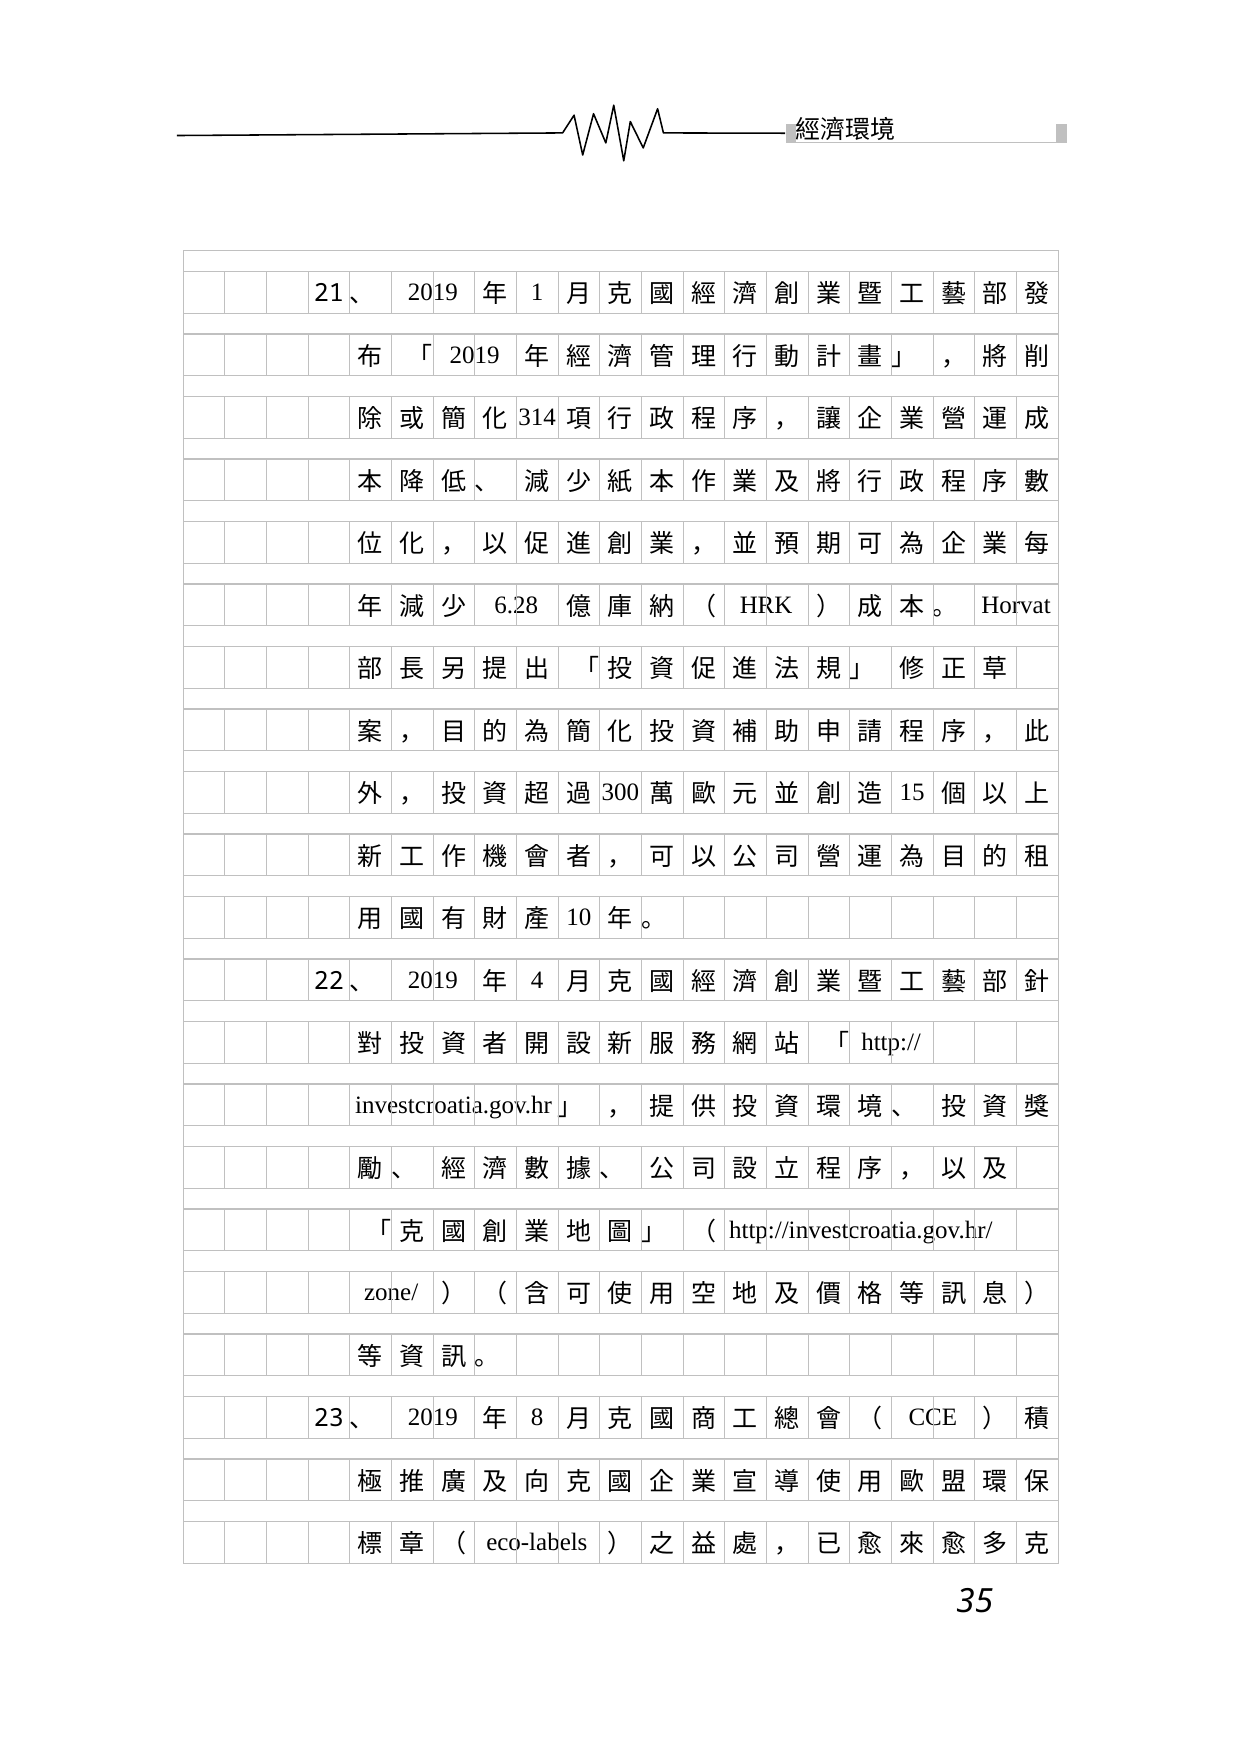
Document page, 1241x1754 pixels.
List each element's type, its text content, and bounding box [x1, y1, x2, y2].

text 21、2019年1月克國經濟創業暨工藝部發布「2019年經濟管理行動計畫」，將削除或簡化314項行政程序，讓企業營運成本降低、減少紙本作業及將行政程序數位化，以促進創業，並預期可為企業每年減少6.28億庫納（HRK）成本。Horvat部長另提出「投資促進法規」修正草案，目的為簡化投資補助申請程序，此外，投資超過300萬歐元並創造15個以上新工作機會者，可以公司營運為目的租用國有財產10年。 [281, 564, 1058, 583]
text 23、2019年8月克國商工總會（CCE）積極推廣及向克國企業宣導使用歐盟環保標章（eco-labels）之益處，已愈來愈多克國企業透過環保標章塑造品牌形象。 [1017, 1397, 1058, 1438]
text 22、2019年4月克國經濟創業暨工藝部針對投資者開設新服務網站「http://investcroatia.gov.hr」，提供投資環境、投資獎勵、經濟數據、公司設立程序，以及「克國創業地圖」（http://investcroatia.gov.hr/ zone/）（含可使用空地及價格等訊息）等資訊。 [281, 1189, 1058, 1208]
text 23、2019年8月克國商工總會（CCE）積極推廣及向克國企業宣導使用歐盟環保標章（eco-labels）之益處，已愈來愈多克國企業透過環保標章塑造品牌形象。 [850, 1397, 891, 1438]
text 21、2019年1月克國經濟創業暨工藝部發布「2019年經濟管理行動計畫」，將削除或簡化314項行政程序，讓企業營運成本降低、減少紙本作業及將行政程序數位化，以促進創業，並預期可為企業每年減少6.28億庫納（HRK）成本。Horvat部長另提出「投資促進法規」修正草案，目的為簡化投資補助申請程序，此外，投資超過300萬歐元並創造15個以上新工作機會者，可以公司營運為目的租用國有財產10年。 [281, 814, 1058, 833]
text 23、2019年8月克國商工總會（CCE）積極推廣及向克國企業宣導使用歐盟環保標章（eco-labels）之益處，已愈來愈多克國企業透過環保標章塑造品牌形象。 [767, 1397, 808, 1438]
text 23、2019年8月克國商工總會（CCE）積極推廣及向克國企業宣導使用歐盟環保標章（eco-labels）之益處，已愈來愈多克國企業透過環保標章塑造品牌形象。 [559, 1397, 599, 1438]
text 23、2019年8月克國商工總會（CCE）積極推廣及向克國企業宣導使用歐盟環保標章（eco-labels）之益處，已愈來愈多克國企業透過環保標章塑造品牌形象。 [559, 1522, 599, 1563]
text 23、2019年8月克國商工總會（CCE）積極推廣及向克國企業宣導使用歐盟環保標章（eco-labels）之益處，已愈來愈多克國企業透過環保標章塑造品牌形象。 [642, 1460, 683, 1500]
text 23、2019年8月克國商工總會（CCE）積極推廣及向克國企業宣導使用歐盟環保標章（eco-labels）之益處，已愈來愈多克國企業透過環保標章塑造品牌形象。 [434, 1522, 474, 1563]
text 23、2019年8月克國商工總會（CCE）積極推廣及向克國企業宣導使用歐盟環保標章（eco-labels）之益處，已愈來愈多克國企業透過環保標章塑造品牌形象。 [642, 1397, 683, 1438]
text 23、2019年8月克國商工總會（CCE）積極推廣及向克國企業宣導使用歐盟環保標章（eco-labels）之益處，已愈來愈多克國企業透過環保標章塑造品牌形象。 [642, 1522, 683, 1563]
text 23、2019年8月克國商工總會（CCE）積極推廣及向克國企業宣導使用歐盟環保標章（eco-labels）之益處，已愈來愈多克國企業透過環保標章塑造品牌形象。 [975, 1397, 1016, 1438]
text 23、2019年8月克國商工總會（CCE）積極推廣及向克國企業宣導使用歐盟環保標章（eco-labels）之益處，已愈來愈多克國企業透過環保標章塑造品牌形象。 [600, 1397, 641, 1438]
text 21、2019年1月克國經濟創業暨工藝部發布「2019年經濟管理行動計畫」，將削除或簡化314項行政程序，讓企業營運成本降低、減少紙本作業及將行政程序數位化，以促進創業，並預期可為企業每年減少6.28億庫納（HRK）成本。Horvat部長另提出「投資促進法規」修正草案，目的為簡化投資補助申請程序，此外，投資超過300萬歐元並創造15個以上新工作機會者，可以公司營運為目的租用國有財產10年。 [281, 314, 1058, 333]
text 23、2019年8月克國商工總會（CCE）積極推廣及向克國企業宣導使用歐盟環保標章（eco-labels）之益處，已愈來愈多克國企業透過環保標章塑造品牌形象。 [1017, 1460, 1058, 1500]
text 23、2019年8月克國商工總會（CCE）積極推廣及向克國企業宣導使用歐盟環保標章（eco-labels）之益處，已愈來愈多克國企業透過環保標章塑造品牌形象。 [934, 1460, 974, 1500]
text 23、2019年8月克國商工總會（CCE）積極推廣及向克國企業宣導使用歐盟環保標章（eco-labels）之益處，已愈來愈多克國企業透過環保標章塑造品牌形象。 [725, 1522, 766, 1563]
text 21、2019年1月克國經濟創業暨工藝部發布「2019年經濟管理行動計畫」，將削除或簡化314項行政程序，讓企業營運成本降低、減少紙本作業及將行政程序數位化，以促進創業，並預期可為企業每年減少6.28億庫納（HRK）成本。Horvat部長另提出「投資促進法規」修正草案，目的為簡化投資補助申請程序，此外，投資超過300萬歐元並創造15個以上新工作機會者，可以公司營運為目的租用國有財產10年。 [281, 626, 1058, 646]
text 22、2019年4月克國經濟創業暨工藝部針對投資者開設新服務網站「http://investcroatia.gov.hr」，提供投資環境、投資獎勵、經濟數據、公司設立程序，以及「克國創業地圖」（http://investcroatia.gov.hr/ zone/）（含可使用空地及價格等訊息）等資訊。 [281, 1251, 1058, 1271]
text 23、2019年8月克國商工總會（CCE）積極推廣及向克國企業宣導使用歐盟環保標章（eco-labels）之益處，已愈來愈多克國企業透過環保標章塑造品牌形象。 [684, 1460, 724, 1500]
text 23、2019年8月克國商工總會（CCE）積極推廣及向克國企業宣導使用歐盟環保標章（eco-labels）之益處，已愈來愈多克國企業透過環保標章塑造品牌形象。 [850, 1522, 891, 1563]
text 23、2019年8月克國商工總會（CCE）積極推廣及向克國企業宣導使用歐盟環保標章（eco-labels）之益處，已愈來愈多克國企業透過環保標章塑造品牌形象。 [850, 1460, 891, 1500]
text 23、2019年8月克國商工總會（CCE）積極推廣及向克國企業宣導使用歐盟環保標章（eco-labels）之益處，已愈來愈多克國企業透過環保標章塑造品牌形象。 [475, 1522, 516, 1563]
text 22、2019年4月克國經濟創業暨工藝部針對投資者開設新服務網站「http://investcroatia.gov.hr」，提供投資環境、投資獎勵、經濟數據、公司設立程序，以及「克國創業地圖」（http://investcroatia.gov.hr/ zone/）（含可使用空地及價格等訊息）等資訊。 [281, 1064, 1058, 1083]
text 23、2019年8月克國商工總會（CCE）積極推廣及向克國企業宣導使用歐盟環保標章（eco-labels）之益處，已愈來愈多克國企業透過環保標章塑造品牌形象。 [309, 1397, 349, 1438]
text 23、2019年8月克國商工總會（CCE）積極推廣及向克國企業宣導使用歐盟環保標章（eco-labels）之益處，已愈來愈多克國企業透過環保標章塑造品牌形象。 [309, 1460, 349, 1500]
text 23、2019年8月克國商工總會（CCE）積極推廣及向克國企業宣導使用歐盟環保標章（eco-labels）之益處，已愈來愈多克國企業透過環保標章塑造品牌形象。 [434, 1397, 474, 1438]
text 23、2019年8月克國商工總會（CCE）積極推廣及向克國企業宣導使用歐盟環保標章（eco-labels）之益處，已愈來愈多克國企業透過環保標章塑造品牌形象。 [892, 1397, 933, 1438]
text 23、2019年8月克國商工總會（CCE）積極推廣及向克國企業宣導使用歐盟環保標章（eco-labels）之益處，已愈來愈多克國企業透過環保標章塑造品牌形象。 [975, 1522, 1016, 1563]
text 23、2019年8月克國商工總會（CCE）積極推廣及向克國企業宣導使用歐盟環保標章（eco-labels）之益處，已愈來愈多克國企業透過環保標章塑造品牌形象。 [809, 1522, 849, 1563]
text 21、2019年1月克國經濟創業暨工藝部發布「2019年經濟管理行動計畫」，將削除或簡化314項行政程序，讓企業營運成本降低、減少紙本作業及將行政程序數位化，以促進創業，並預期可為企業每年減少6.28億庫納（HRK）成本。Horvat部長另提出「投資促進法規」修正草案，目的為簡化投資補助申請程序，此外，投資超過300萬歐元並創造15個以上新工作機會者，可以公司營運為目的租用國有財產10年。 [281, 689, 1058, 708]
text 23、2019年8月克國商工總會（CCE）積極推廣及向克國企業宣導使用歐盟環保標章（eco-labels）之益處，已愈來愈多克國企業透過環保標章塑造品牌形象。 [392, 1397, 433, 1438]
text 23、2019年8月克國商工總會（CCE）積極推廣及向克國企業宣導使用歐盟環保標章（eco-labels）之益處，已愈來愈多克國企業透過環保標章塑造品牌形象。 [517, 1460, 558, 1500]
text 23、2019年8月克國商工總會（CCE）積極推廣及向克國企業宣導使用歐盟環保標章（eco-labels）之益處，已愈來愈多克國企業透過環保標章塑造品牌形象。 [600, 1522, 641, 1563]
text 23、2019年8月克國商工總會（CCE）積極推廣及向克國企業宣導使用歐盟環保標章（eco-labels）之益處，已愈來愈多克國企業透過環保標章塑造品牌形象。 [392, 1460, 433, 1500]
text 23、2019年8月克國商工總會（CCE）積極推廣及向克國企業宣導使用歐盟環保標章（eco-labels）之益處，已愈來愈多克國企業透過環保標章塑造品牌形象。 [809, 1397, 849, 1438]
text 23、2019年8月克國商工總會（CCE）積極推廣及向克國企業宣導使用歐盟環保標章（eco-labels）之益處，已愈來愈多克國企業透過環保標章塑造品牌形象。 [350, 1460, 391, 1500]
text 23、2019年8月克國商工總會（CCE）積極推廣及向克國企業宣導使用歐盟環保標章（eco-labels）之益處，已愈來愈多克國企業透過環保標章塑造品牌形象。 [434, 1460, 474, 1500]
text 21、2019年1月克國經濟創業暨工藝部發布「2019年經濟管理行動計畫」，將削除或簡化314項行政程序，讓企業營運成本降低、減少紙本作業及將行政程序數位化，以促進創業，並預期可為企業每年減少6.28億庫納（HRK）成本。Horvat部長另提出「投資促進法規」修正草案，目的為簡化投資補助申請程序，此外，投資超過300萬歐元並創造15個以上新工作機會者，可以公司營運為目的租用國有財產10年。 [281, 376, 1058, 396]
text 22、2019年4月克國經濟創業暨工藝部針對投資者開設新服務網站「http://investcroatia.gov.hr」，提供投資環境、投資獎勵、經濟數據、公司設立程序，以及「克國創業地圖」（http://investcroatia.gov.hr/ zone/）（含可使用空地及價格等訊息）等資訊。 [281, 939, 1058, 958]
text 23、2019年8月克國商工總會（CCE）積極推廣及向克國企業宣導使用歐盟環保標章（eco-labels）之益處，已愈來愈多克國企業透過環保標章塑造品牌形象。 [475, 1397, 516, 1438]
text 23、2019年8月克國商工總會（CCE）積極推廣及向克國企業宣導使用歐盟環保標章（eco-labels）之益處，已愈來愈多克國企業透過環保標章塑造品牌形象。 [1017, 1522, 1058, 1563]
text 23、2019年8月克國商工總會（CCE）積極推廣及向克國企業宣導使用歐盟環保標章（eco-labels）之益處，已愈來愈多克國企業透過環保標章塑造品牌形象。 [517, 1522, 558, 1563]
text 21、2019年1月克國經濟創業暨工藝部發布「2019年經濟管理行動計畫」，將削除或簡化314項行政程序，讓企業營運成本降低、減少紙本作業及將行政程序數位化，以促進創業，並預期可為企業每年減少6.28億庫納（HRK）成本。Horvat部長另提出「投資促進法規」修正草案，目的為簡化投資補助申請程序，此外，投資超過300萬歐元並創造15個以上新工作機會者，可以公司營運為目的租用國有財產10年。 [281, 501, 1058, 521]
text 23、2019年8月克國商工總會（CCE）積極推廣及向克國企業宣導使用歐盟環保標章（eco-labels）之益處，已愈來愈多克國企業透過環保標章塑造品牌形象。 [475, 1460, 516, 1500]
text 23、2019年8月克國商工總會（CCE）積極推廣及向克國企業宣導使用歐盟環保標章（eco-labels）之益處，已愈來愈多克國企業透過環保標章塑造品牌形象。 [281, 1376, 1058, 1396]
text 23、2019年8月克國商工總會（CCE）積極推廣及向克國企業宣導使用歐盟環保標章（eco-labels）之益處，已愈來愈多克國企業透過環保標章塑造品牌形象。 [767, 1522, 808, 1563]
text 23、2019年8月克國商工總會（CCE）積極推廣及向克國企業宣導使用歐盟環保標章（eco-labels）之益處，已愈來愈多克國企業透過環保標章塑造品牌形象。 [725, 1460, 766, 1500]
text 22、2019年4月克國經濟創業暨工藝部針對投資者開設新服務網站「http://investcroatia.gov.hr」，提供投資環境、投資獎勵、經濟數據、公司設立程序，以及「克國創業地圖」（http://investcroatia.gov.hr/ zone/）（含可使用空地及價格等訊息）等資訊。 [281, 1126, 1058, 1146]
text 23、2019年8月克國商工總會（CCE）積極推廣及向克國企業宣導使用歐盟環保標章（eco-labels）之益處，已愈來愈多克國企業透過環保標章塑造品牌形象。 [725, 1397, 766, 1438]
text 23、2019年8月克國商工總會（CCE）積極推廣及向克國企業宣導使用歐盟環保標章（eco-labels）之益處，已愈來愈多克國企業透過環保標章塑造品牌形象。 [600, 1460, 641, 1500]
text 22、2019年4月克國經濟創業暨工藝部針對投資者開設新服務網站「http://investcroatia.gov.hr」，提供投資環境、投資獎勵、經濟數據、公司設立程序，以及「克國創業地圖」（http://investcroatia.gov.hr/ zone/）（含可使用空地及價格等訊息）等資訊。 [281, 1314, 1058, 1333]
text 23、2019年8月克國商工總會（CCE）積極推廣及向克國企業宣導使用歐盟環保標章（eco-labels）之益處，已愈來愈多克國企業透過環保標章塑造品牌形象。 [892, 1460, 933, 1500]
text 23、2019年8月克國商工總會（CCE）積極推廣及向克國企業宣導使用歐盟環保標章（eco-labels）之益處，已愈來愈多克國企業透過環保標章塑造品牌形象。 [892, 1522, 933, 1563]
text 23、2019年8月克國商工總會（CCE）積極推廣及向克國企業宣導使用歐盟環保標章（eco-labels）之益處，已愈來愈多克國企業透過環保標章塑造品牌形象。 [559, 1460, 599, 1500]
text 21、2019年1月克國經濟創業暨工藝部發布「2019年經濟管理行動計畫」，將削除或簡化314項行政程序，讓企業營運成本降低、減少紙本作業及將行政程序數位化，以促進創業，並預期可為企業每年減少6.28億庫納（HRK）成本。Horvat部長另提出「投資促進法規」修正草案，目的為簡化投資補助申請程序，此外，投資超過300萬歐元並創造15個以上新工作機會者，可以公司營運為目的租用國有財產10年。 [281, 751, 1058, 771]
text 21、2019年1月克國經濟創業暨工藝部發布「2019年經濟管理行動計畫」，將削除或簡化314項行政程序，讓企業營運成本降低、減少紙本作業及將行政程序數位化，以促進創業，並預期可為企業每年減少6.28億庫納（HRK）成本。Horvat部長另提出「投資促進法規」修正草案，目的為簡化投資補助申請程序，此外，投資超過300萬歐元並創造15個以上新工作機會者，可以公司營運為目的租用國有財產10年。 [281, 876, 1058, 896]
text 23、2019年8月克國商工總會（CCE）積極推廣及向克國企業宣導使用歐盟環保標章（eco-labels）之益處，已愈來愈多克國企業透過環保標章塑造品牌形象。 [934, 1522, 974, 1563]
text 21、2019年1月克國經濟創業暨工藝部發布「2019年經濟管理行動計畫」，將削除或簡化314項行政程序，讓企業營運成本降低、減少紙本作業及將行政程序數位化，以促進創業，並預期可為企業每年減少6.28億庫納（HRK）成本。Horvat部長另提出「投資促進法規」修正草案，目的為簡化投資補助申請程序，此外，投資超過300萬歐元並創造15個以上新工作機會者，可以公司營運為目的租用國有財產10年。 [281, 439, 1058, 458]
text 23、2019年8月克國商工總會（CCE）積極推廣及向克國企業宣導使用歐盟環保標章（eco-labels）之益處，已愈來愈多克國企業透過環保標章塑造品牌形象。 [281, 1439, 1058, 1458]
text 23、2019年8月克國商工總會（CCE）積極推廣及向克國企業宣導使用歐盟環保標章（eco-labels）之益處，已愈來愈多克國企業透過環保標章塑造品牌形象。 [350, 1522, 391, 1563]
text 23、2019年8月克國商工總會（CCE）積極推廣及向克國企業宣導使用歐盟環保標章（eco-labels）之益處，已愈來愈多克國企業透過環保標章塑造品牌形象。 [309, 1522, 349, 1563]
text 23、2019年8月克國商工總會（CCE）積極推廣及向克國企業宣導使用歐盟環保標章（eco-labels）之益處，已愈來愈多克國企業透過環保標章塑造品牌形象。 [684, 1522, 724, 1563]
text 23、2019年8月克國商工總會（CCE）積極推廣及向克國企業宣導使用歐盟環保標章（eco-labels）之益處，已愈來愈多克國企業透過環保標章塑造品牌形象。 [281, 1501, 1058, 1521]
text 23、2019年8月克國商工總會（CCE）積極推廣及向克國企業宣導使用歐盟環保標章（eco-labels）之益處，已愈來愈多克國企業透過環保標章塑造品牌形象。 [350, 1397, 391, 1438]
text 23、2019年8月克國商工總會（CCE）積極推廣及向克國企業宣導使用歐盟環保標章（eco-labels）之益處，已愈來愈多克國企業透過環保標章塑造品牌形象。 [975, 1460, 1016, 1500]
text 23、2019年8月克國商工總會（CCE）積極推廣及向克國企業宣導使用歐盟環保標章（eco-labels）之益處，已愈來愈多克國企業透過環保標章塑造品牌形象。 [392, 1522, 433, 1563]
text 23、2019年8月克國商工總會（CCE）積極推廣及向克國企業宣導使用歐盟環保標章（eco-labels）之益處，已愈來愈多克國企業透過環保標章塑造品牌形象。 [684, 1397, 724, 1438]
text 22、2019年4月克國經濟創業暨工藝部針對投資者開設新服務網站「http://investcroatia.gov.hr」，提供投資環境、投資獎勵、經濟數據、公司設立程序，以及「克國創業地圖」（http://investcroatia.gov.hr/ zone/）（含可使用空地及價格等訊息）等資訊。 [281, 1001, 1058, 1021]
text 23、2019年8月克國商工總會（CCE）積極推廣及向克國企業宣導使用歐盟環保標章（eco-labels）之益處，已愈來愈多克國企業透過環保標章塑造品牌形象。 [767, 1460, 808, 1500]
text 23、2019年8月克國商工總會（CCE）積極推廣及向克國企業宣導使用歐盟環保標章（eco-labels）之益處，已愈來愈多克國企業透過環保標章塑造品牌形象。 [809, 1460, 849, 1500]
text 21、2019年1月克國經濟創業暨工藝部發布「2019年經濟管理行動計畫」，將削除或簡化314項行政程序，讓企業營運成本降低、減少紙本作業及將行政程序數位化，以促進創業，並預期可為企業每年減少6.28億庫納（HRK）成本。Horvat部長另提出「投資促進法規」修正草案，目的為簡化投資補助申請程序，此外，投資超過300萬歐元並創造15個以上新工作機會者，可以公司營運為目的租用國有財產10年。 [281, 251, 1058, 271]
text 23、2019年8月克國商工總會（CCE）積極推廣及向克國企業宣導使用歐盟環保標章（eco-labels）之益處，已愈來愈多克國企業透過環保標章塑造品牌形象。 [517, 1397, 558, 1438]
text 23、2019年8月克國商工總會（CCE）積極推廣及向克國企業宣導使用歐盟環保標章（eco-labels）之益處，已愈來愈多克國企業透過環保標章塑造品牌形象。 [934, 1397, 974, 1438]
